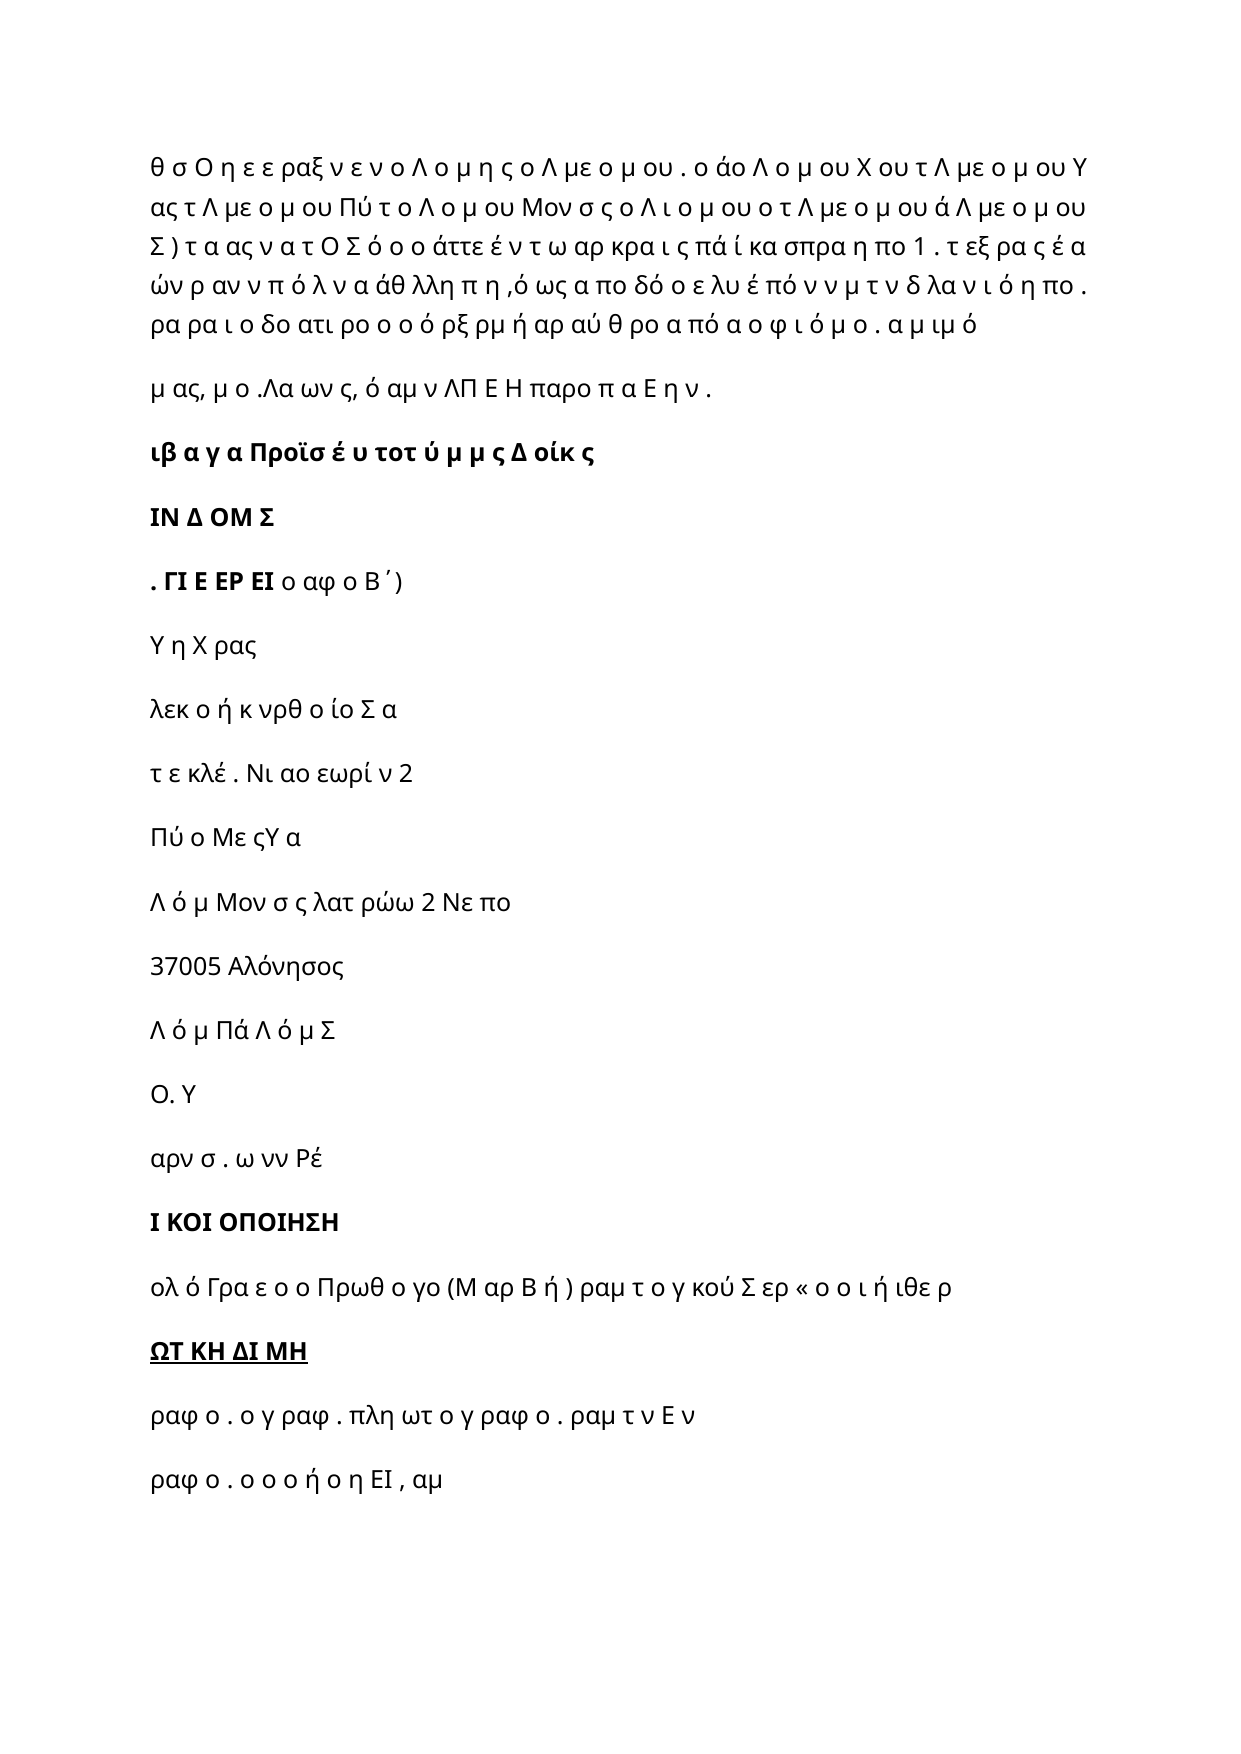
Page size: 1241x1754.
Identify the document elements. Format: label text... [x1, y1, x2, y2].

text Λ ό μ Μον σ ς λατ ρώω 2 Νε πο [150, 884, 1090, 918]
text Ο. Υ [150, 1077, 1090, 1111]
text . ΓΙ Ε ΕΡ ΕΙ ο αφ ο Β΄) [150, 563, 1090, 597]
text ραφ ο . ο ο ο ή ο η ΕΙ , αμ [150, 1462, 1090, 1496]
text μ ας, μ ο .Λα ων ς, ό αμ ν ΛΠ Ε Η παρο π α Ε η ν . [150, 371, 1090, 405]
text ιβ α γ α Προϊσ έ υ τοτ ύ μ μ ς Δ οίκ ς [150, 435, 1090, 469]
text ραφ ο . ο γ ραφ . πλη ωτ ο γ ραφ ο . ραμ τ ν Ε ν [150, 1397, 1090, 1432]
text λεκ ο ή κ νρθ ο ίο Σ α [150, 692, 1090, 726]
text αρν σ . ω νν Ρέ [150, 1141, 1090, 1175]
text ΙΝ Δ ΟΜ Σ [150, 499, 1090, 533]
text Ι ΚΟΙ ΟΠΟΙΗΣΗ [150, 1205, 1090, 1239]
text ολ ό Γρα ε ο ο Πρωθ ο γο (Μ αρ Β ή ) ραμ τ ο γ κού Σ ερ « ο ο ι ή ιθε ρ [150, 1269, 1090, 1303]
text 37005 Αλόνησος [150, 948, 1090, 982]
text Πύ ο Με ςΥ α [150, 820, 1090, 854]
text Υ η Χ ρας [150, 627, 1090, 662]
text τ ε κλέ . Νι αο εωρί ν 2 [150, 756, 1090, 790]
text Λ ό μ Πά Λ ό μ Σ [150, 1012, 1090, 1047]
text θ σ Ο η ε ε ραξ ν ε ν ο Λ ο μ η ς ο Λ με ο μ ου . ο άο Λ ο μ ου Χ ου τ Λ με ο μ ου Υ ας τ Λ με ο μ ου Πύ τ ο Λ ο μ ου Μον σ ς ο Λ ι ο μ ου ο τ Λ με ο μ ου ά Λ με ο μ ου Σ ) τ α ας ν α τ Ο Σ ό ο ο άττε έ ν τ ω αρ κρα ι ς πά ί κα σπρα η πο 1 . τ εξ ρα ς έ α ών ρ αν ν π ό λ ν α άθ λλη π η ,ό ως α πο δό ο ε λυ έ πό ν ν μ τ ν δ λα ν ι ό η πο . ρα ρα ι ο δο ατι ρο ο ο ό ρξ ρμ ή αρ αύ θ ρο α πό α ο φ ι ό μ ο . α μ ιμ ό [150, 150, 1090, 341]
text ΩΤ ΚΗ ΔΙ ΜΗ [150, 1333, 1090, 1367]
